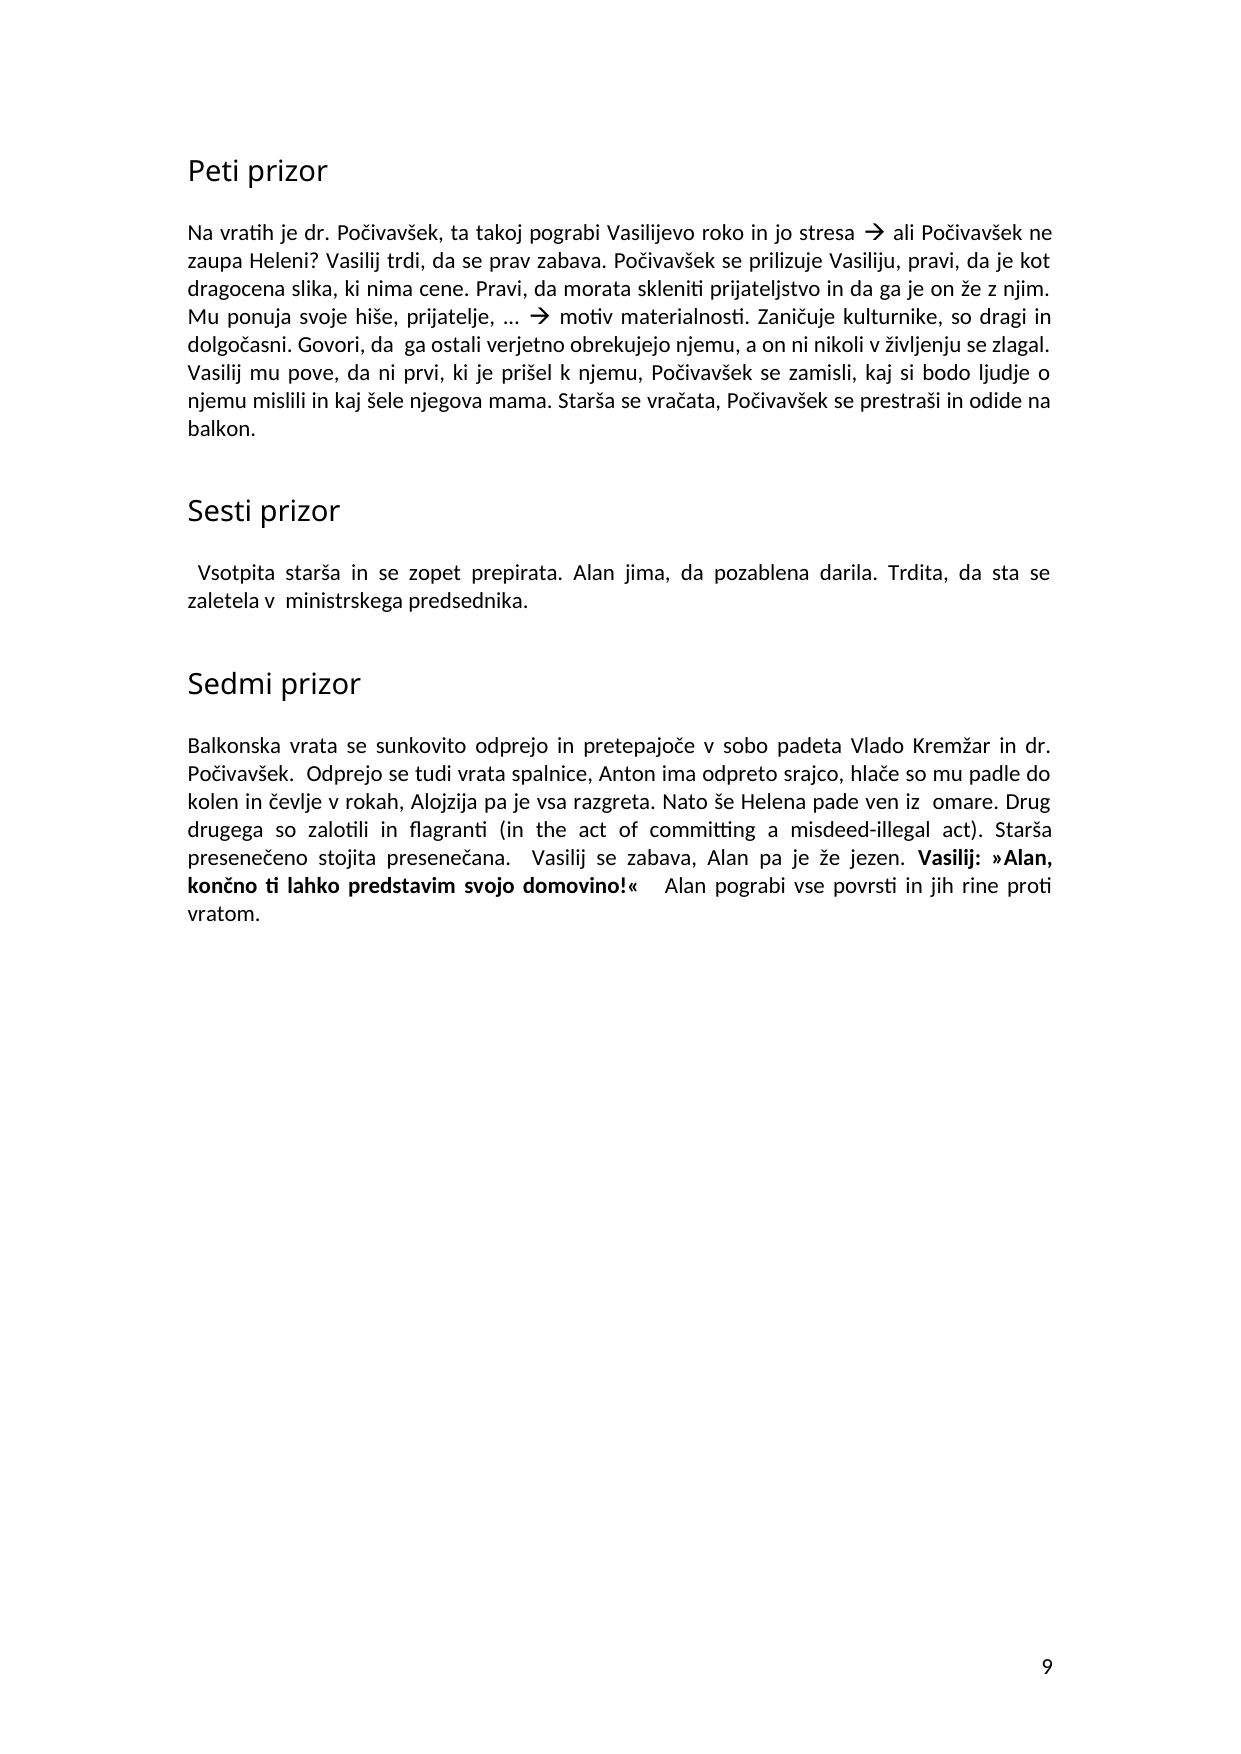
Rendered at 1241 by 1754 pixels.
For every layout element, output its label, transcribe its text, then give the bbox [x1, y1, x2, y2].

text Balkonska vrata se sunkovito odprejo in pretepajoče v sobo padeta Vlado Kremžar in dr. Počivavšek. Odprejo se tudi vrata spalnice, Anton ima odpreto srajco, hlače so mu padle do kolen in čevlje v rokah, Alojzija pa je vsa razgreta. Nato še Helena pade ven iz omare. Drug drugega so zalotili in flagranti (in the act of committing a misdeed-illegal act). Starša presenečeno stojita presenečana. Vasilij se zabava, Alan pa je že jezen. Vasilij: »Alan, končno ti lahko predstavim svojo domovino!« Alan pograbi vse povrsti in jih rine proti vratom. [187, 731, 1053, 927]
text Na vratih je dr. Počivavšek, ta takoj pograbi Vasilijevo roko in jo stresa  ali Počivavšek ne zaupa Heleni? Vasilij trdi, da se prav zabava. Počivavšek se prilizuje Vasiliju, pravi, da je kot dragocena slika, ki nima cene. Pravi, da morata skleniti prijateljstvo in da ga je on že z njim. Mu ponuja svoje hiše, prijatelje, ...  motiv materialnosti. Zaničuje kulturnike, so dragi in dolgočasni. Govori, da ga ostali verjetno obrekujejo njemu, a on ni nikoli v življenju se zlagal. Vasilij mu pove, da ni prvi, ki je prišel k njemu, Počivavšek se zamisli, kaj si bodo ljudje o njemu mislili in kaj šele njegova mama. Starša se vračata, Počivavšek se prestraši in odide na balkon. [187, 218, 1053, 442]
subtitle Sesti prizor [187, 491, 1053, 530]
text Vsotpita starša in se zopet prepirata. Alan jima, da pozablena darila. Trdita, da sta se zaletela v ministrskega predsednika. [187, 558, 1053, 614]
subtitle Peti prizor [187, 150, 1053, 190]
subtitle Sedmi prizor [187, 663, 1053, 703]
